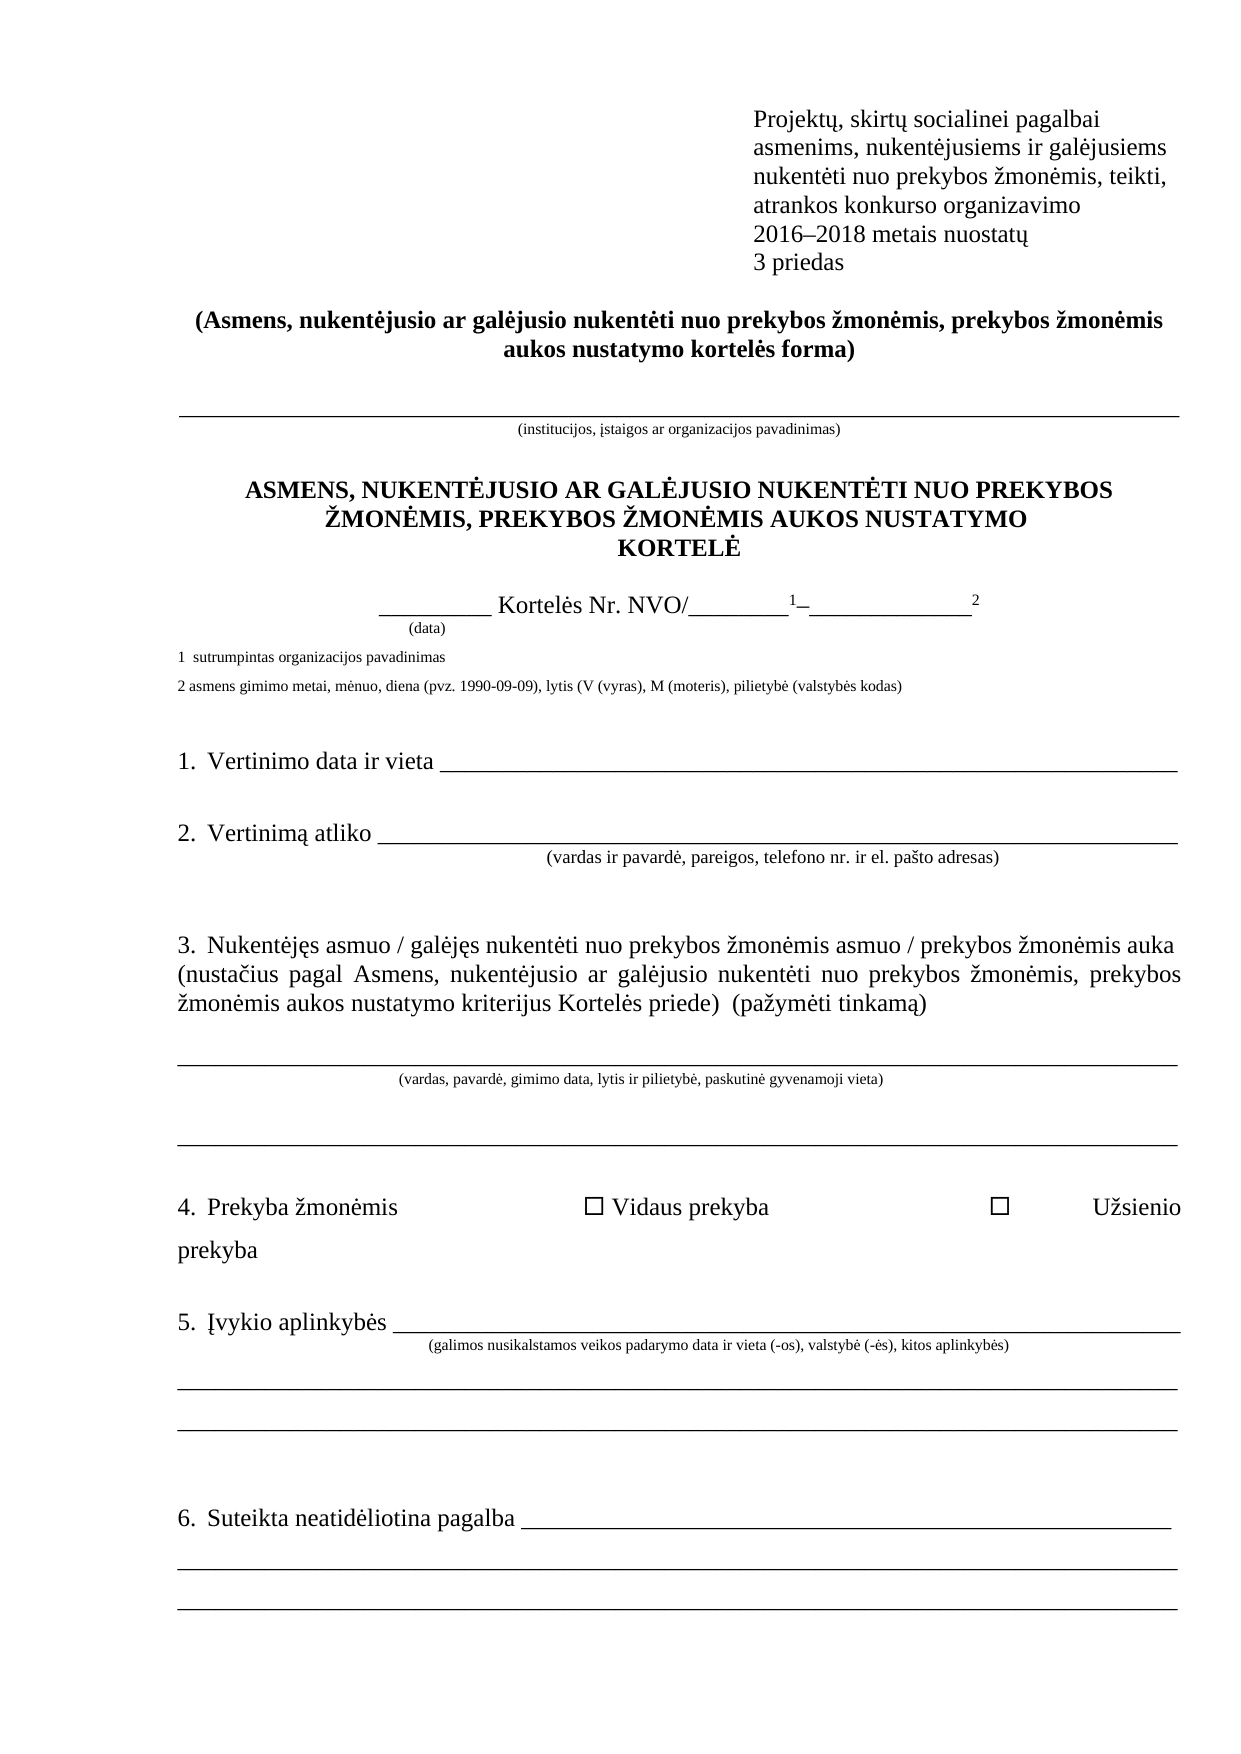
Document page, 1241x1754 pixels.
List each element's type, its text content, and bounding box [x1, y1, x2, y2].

text (vardas, pavardė, gimimo data, lytis ir pilietybė, paskutinė gyvenamoji vieta) [177, 1069, 1181, 1098]
text 2 asmens gimimo metai, mėnuo, diena (pvz. 1990-09-09), lytis (V (vyras), M (moteris), pilietybė (valstybės kodas) [177, 676, 1181, 705]
text (data) [177, 619, 1181, 648]
text ________________________________________________________________________________ [177, 1120, 1181, 1148]
text asmenims, nukentėjusiems ir galėjusiems [753, 132, 1206, 161]
text ________________________________________________________________________________ [177, 1364, 1181, 1393]
text 2016–2018 metais nuostatų [753, 219, 1206, 247]
text 3. Nukentėjęs asmuo / galėjęs nukentėti nuo prekybos žmonėmis asmuo / prekybos žmonėmis auka [177, 930, 1181, 959]
text 3 priedas [753, 247, 1206, 276]
text (vardas ir pavardė, pareigos, telefono nr. ir el. pašto adresas) [177, 846, 1181, 868]
text KORTELĖ [177, 533, 1181, 561]
text ________________________________________________________________________________ [177, 1544, 1181, 1572]
text 6. Suteikta neatidėliotina pagalba ____________________________________________________ [177, 1503, 1181, 1532]
text ________________________________________________________________________________ [177, 1584, 1181, 1613]
text 2. Vertinimą atliko ________________________________________________________________ [177, 818, 1181, 846]
text Projektų, skirtų socialinei pagalbai [753, 104, 1206, 132]
text (Asmens, nukentėjusio ar galėjusio nukentėti nuo prekybos žmonėmis, prekybos žmonėmis aukos nustatymo kortelės forma) [177, 305, 1181, 362]
text atrankos konkurso organizavimo [753, 190, 1206, 219]
text 4. Prekyba žmonėmis  Vidaus prekyba  Užsienio prekyba [177, 1192, 1181, 1263]
text ASMENS, NUKENTĖJUSIO AR GALĖJUSIO NUKENTĖTI NUO PREKYBOS ŽMONĖMIS, PREKYBOS ŽMONĖMIS AUKOS NUSTATYMO [177, 475, 1181, 533]
text ________________________________________________________________________________ [177, 391, 1181, 420]
text 5. Įvykio aplinkybės _______________________________________________________________ [177, 1307, 1181, 1335]
text (nustačius pagal Asmens, nukentėjusio ar galėjusio nukentėti nuo prekybos žmonėmis, prekybos žmonėmis aukos nustatymo kriterijus Kortelės priede) (pažymėti tinkamą) [177, 959, 1181, 1017]
text 1. Vertinimo data ir vieta ___________________________________________________________ [177, 746, 1181, 774]
text 1 sutrumpintas organizacijos pavadinimas [177, 648, 1181, 676]
text nukentėti nuo prekybos žmonėmis, teikti, [753, 161, 1206, 190]
text ________________________________________________________________________________ [177, 1041, 1181, 1069]
text (institucijos, įstaigos ar organizacijos pavadinimas) [177, 420, 1181, 449]
text _________ Kortelės Nr. NVO/________1–_____________2 [177, 590, 1181, 619]
text (galimos nusikalstamos veikos padarymo data ir vieta (-os), valstybė (-ės), kitos aplinkybės) [177, 1335, 1181, 1364]
text ________________________________________________________________________________ [177, 1405, 1181, 1433]
